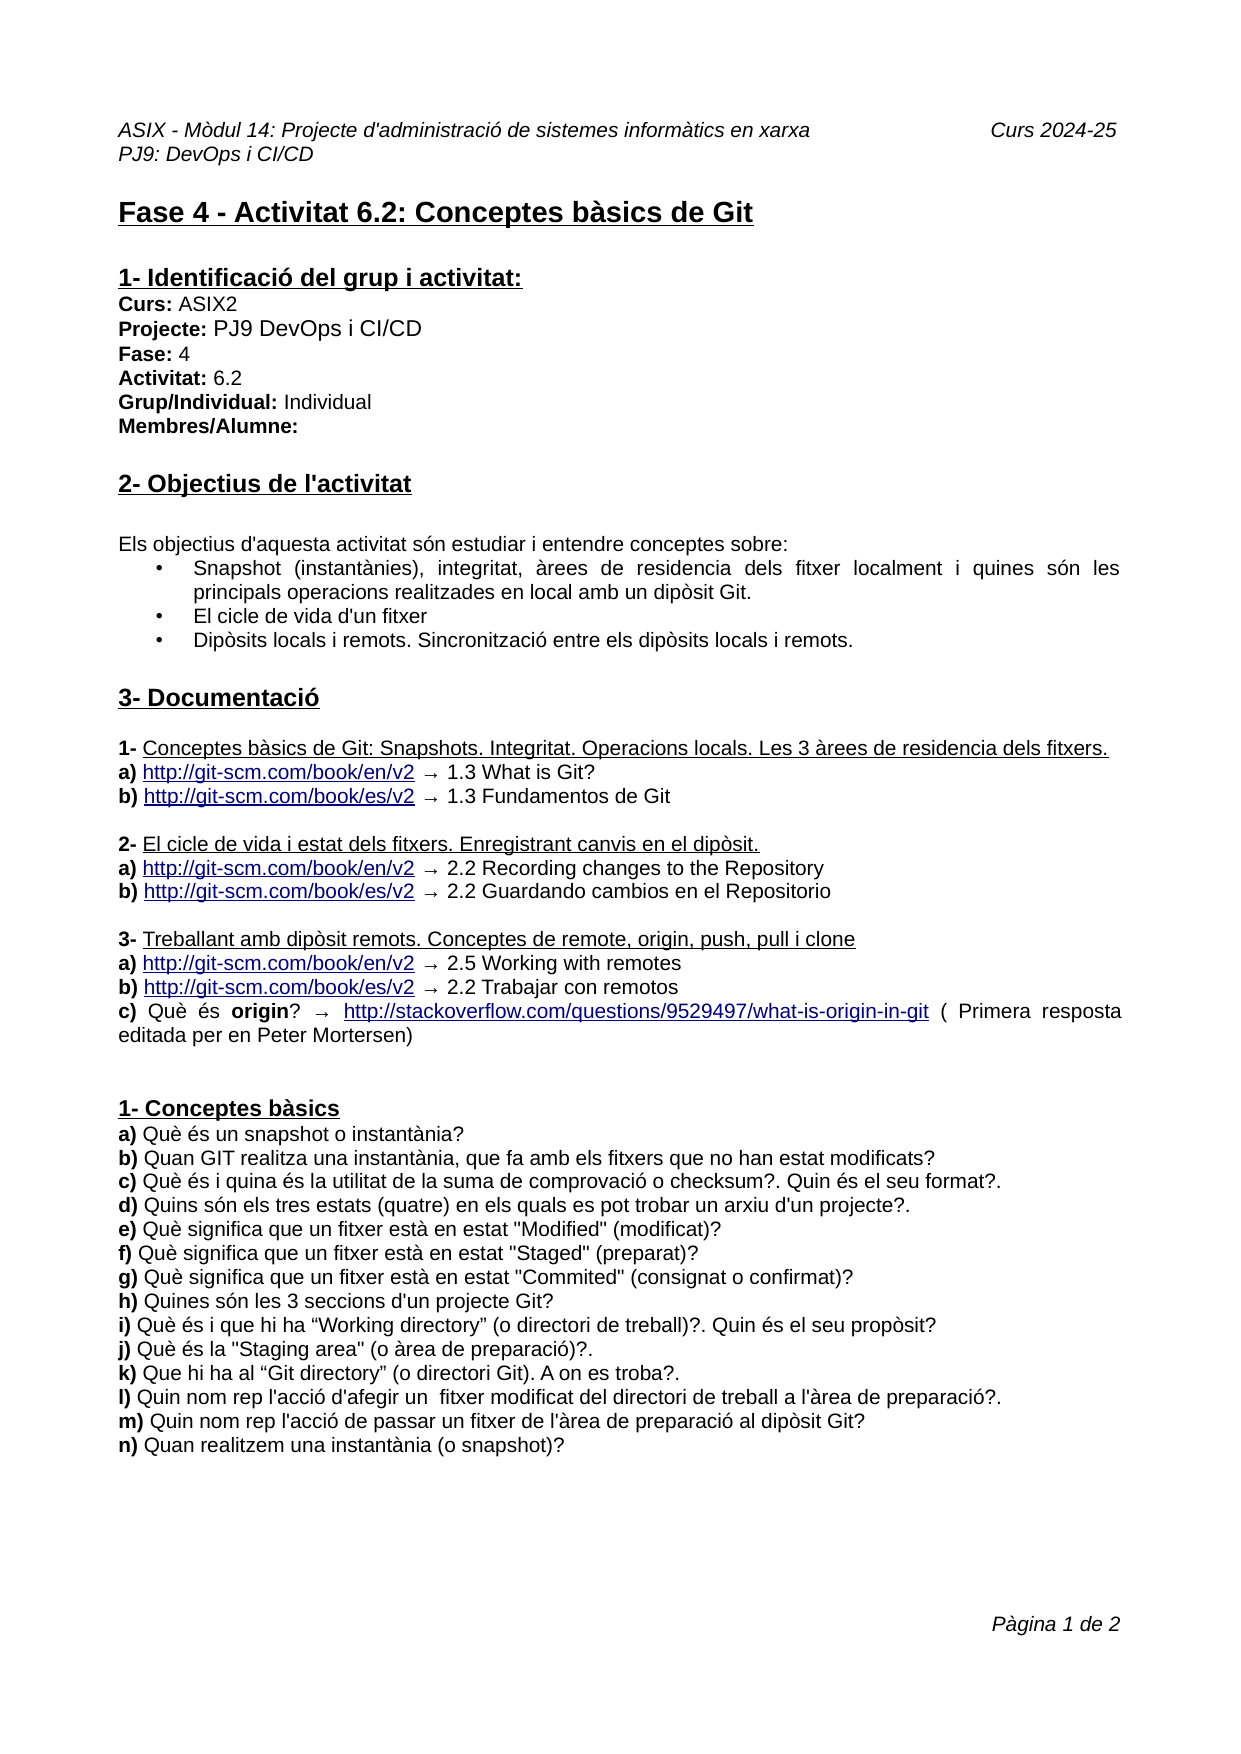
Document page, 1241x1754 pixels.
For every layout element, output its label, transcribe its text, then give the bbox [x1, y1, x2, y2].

text e) Què significa que un fitxer està en estat "Modified" (modificat)? [118, 1217, 1122, 1241]
text b) http://git-scm.com/book/es/v2 → 2.2 Trabajar con remotos [118, 975, 1122, 999]
text Grup/Individual: Individual [118, 389, 1122, 413]
text j) Què és la "Staging area" (o àrea de preparació)?. [118, 1337, 1122, 1361]
text 3- Treballant amb dipòsit remots. Conceptes de remote, origin, push, pull i clone [118, 927, 1122, 951]
text a) http://git-scm.com/book/en/v2 → 1.3 What is Git? [118, 759, 1122, 783]
list Dipòsits locals i remots. Sincronització entre els dipòsits locals i remots. [156, 628, 1122, 652]
list Snapshot (instantànies), integritat, àrees de residencia dels fitxer localment i quines són les principals operacions realitzades en local amb un dipòsit Git. [156, 556, 1122, 603]
text Els objectius d'aquesta activitat són estudiar i entendre conceptes sobre: [118, 532, 1122, 556]
text i) Què és i que hi ha “Working directory” (o directori de treball)?. Quin és el seu propòsit? [118, 1313, 1122, 1337]
text n) Quan realitzem una instantània (o snapshot)? [118, 1433, 1122, 1457]
text 2- Objectius de l'activitat [118, 469, 1122, 497]
text Fase: 4 [118, 342, 1122, 366]
text 3- Documentació [118, 683, 1122, 712]
list El cicle de vida d'un fitxer [156, 603, 1122, 628]
text Fase 4 - Activitat 6.2: Conceptes bàsics de Git [118, 196, 1122, 229]
text c) Què és i quina és la utilitat de la suma de comprovació o checksum?. Quin és el seu format?. [118, 1169, 1122, 1193]
text l) Quin nom rep l'acció d'afegir un fitxer modificat del directori de treball a l'àrea de preparació?. [118, 1385, 1122, 1409]
text 1- Identificació del grup i activitat: [118, 263, 1122, 291]
text 2- El cicle de vida i estat dels fitxers. Enregistrant canvis en el dipòsit. [118, 831, 1122, 855]
text a) http://git-scm.com/book/en/v2 → 2.5 Working with remotes [118, 951, 1122, 975]
text h) Quines són les 3 seccions d'un projecte Git? [118, 1289, 1122, 1313]
text d) Quins són els tres estats (quatre) en els quals es pot trobar un arxiu d'un projecte?. [118, 1193, 1122, 1217]
text Projecte: PJ9 DevOps i CI/CD [118, 315, 1122, 342]
text k) Que hi ha al “Git directory” (o directori Git). A on es troba?. [118, 1361, 1122, 1385]
text b) http://git-scm.com/book/es/v2 → 1.3 Fundamentos de Git [118, 783, 1122, 807]
text m) Quin nom rep l'acció de passar un fitxer de l'àrea de preparació al dipòsit Git? [118, 1409, 1122, 1433]
text Curs: ASIX2 [118, 291, 1122, 315]
text 1- Conceptes bàsics de Git: Snapshots. Integritat. Operacions locals. Les 3 àrees de residencia dels fitxers. [118, 736, 1122, 759]
text c) Què és origin? → http://stackoverflow.com/questions/9529497/what-is-origin-in-git ( Primera resposta editada per en Peter Mortersen) [118, 999, 1122, 1047]
text f) Què significa que un fitxer està en estat "Staged" (preparat)? [118, 1241, 1122, 1265]
text a) http://git-scm.com/book/en/v2 → 2.2 Recording changes to the Repository [118, 855, 1122, 879]
text 1- Conceptes bàsics [118, 1095, 1122, 1121]
text b) Quan GIT realitza una instantània, que fa amb els fitxers que no han estat modificats? [118, 1145, 1122, 1169]
text g) Què significa que un fitxer està en estat "Commited" (consignat o confirmat)? [118, 1265, 1122, 1289]
text Membres/Alumne: [118, 413, 1122, 437]
text Activitat: 6.2 [118, 366, 1122, 389]
text a) Què és un snapshot o instantània? [118, 1121, 1122, 1145]
text b) http://git-scm.com/book/es/v2 → 2.2 Guardando cambios en el Repositorio [118, 879, 1122, 903]
